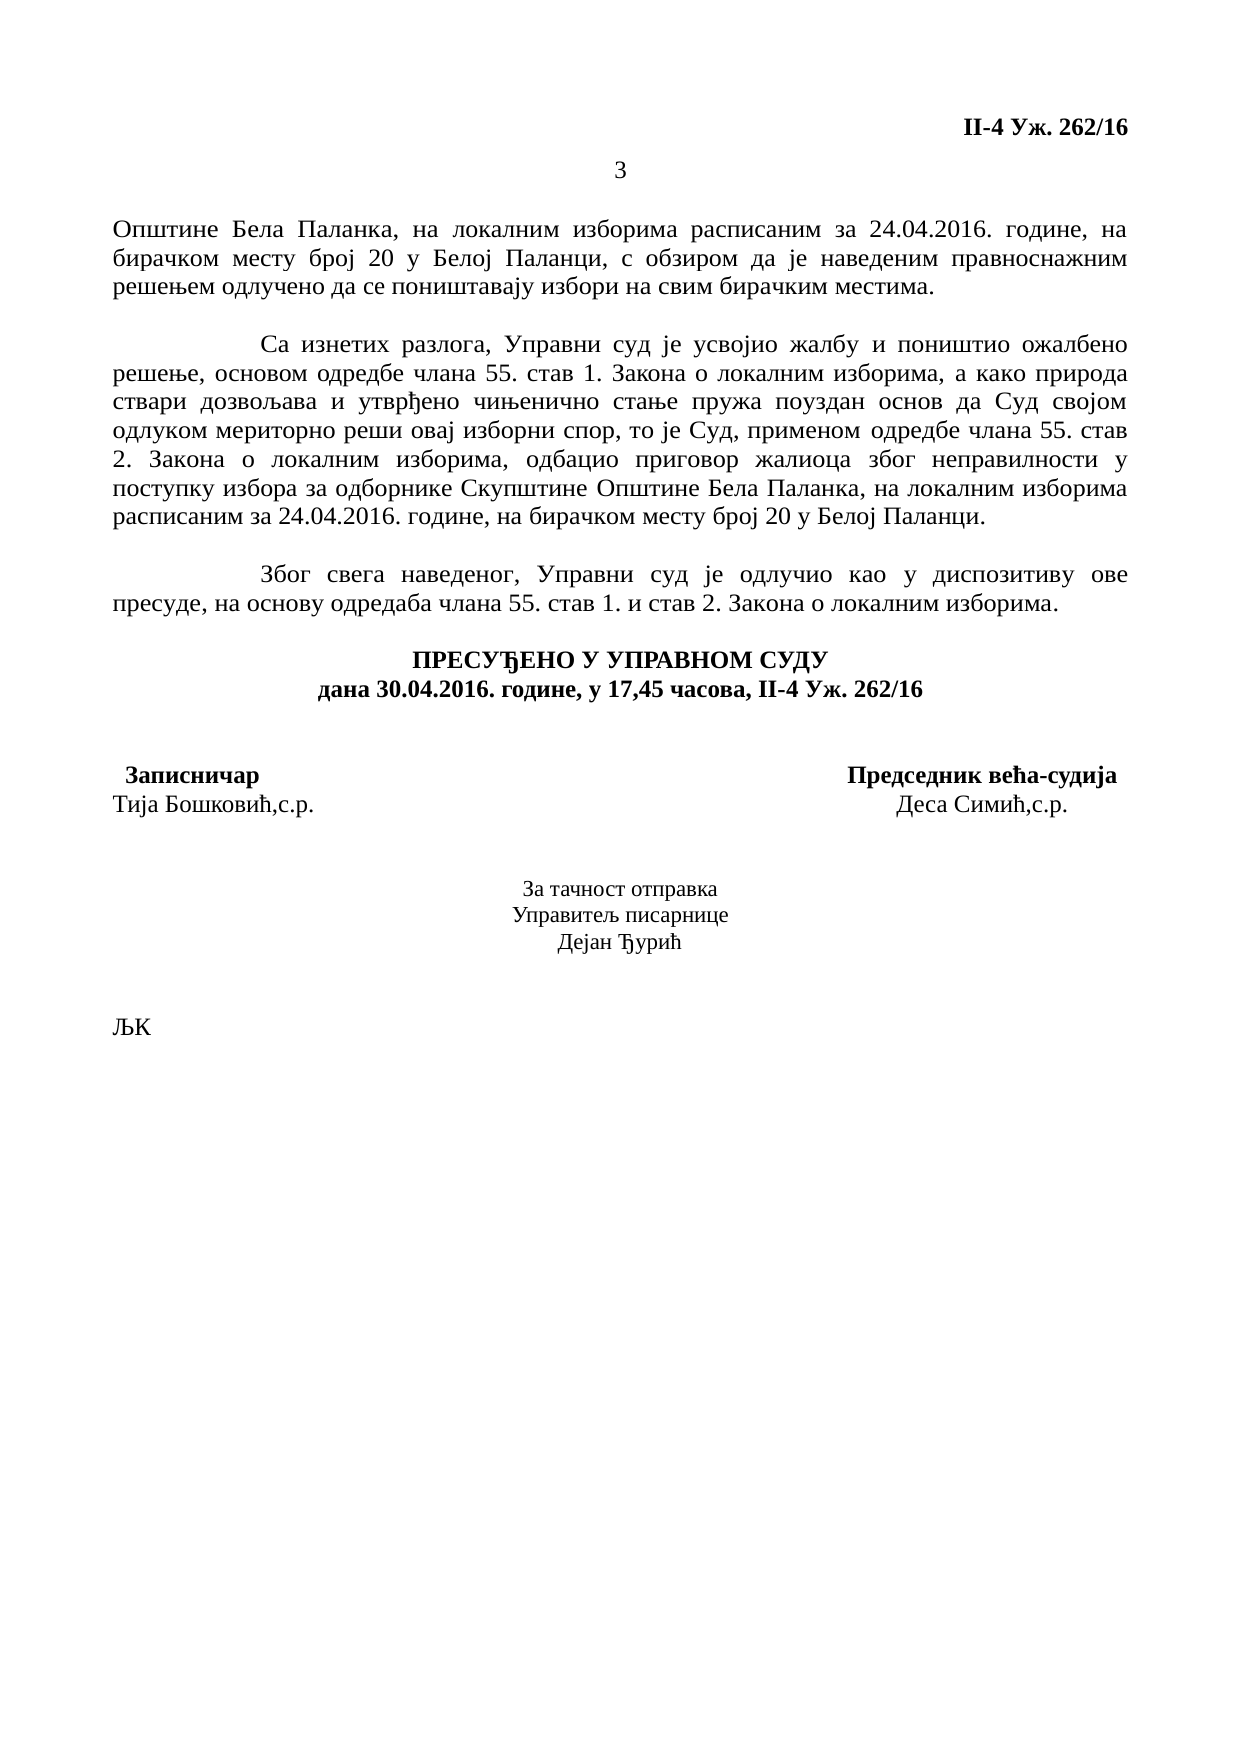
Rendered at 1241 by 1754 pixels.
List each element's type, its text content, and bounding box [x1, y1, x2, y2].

text дана 30.04.2016. године, у 17,45 часова, II-4 Уж. 262/16 [112, 674, 1128, 703]
text Општине Бела Паланка, на локалним изборима расписаним за 24.04.2016. године, на бирачком месту број 20 у Белој Паланци, с обзиром да је наведеним правноснажним решењем одлучено да се поништавају избори на свим бирачким местима. [112, 214, 1128, 300]
text ПРЕСУЂЕНО У УПРАВНОМ СУДУ [112, 645, 1128, 674]
text За тачност отправка [112, 875, 1128, 901]
text Управитељ писарнице [112, 901, 1128, 928]
text Због свега наведеног, Управни суд је одлучио као у диспозитиву ове пресуде, на основу одредаба члана 55. став 1. и став 2. Закона о локалним изборима. [112, 559, 1128, 616]
text Са изнетих разлога, Управни суд је усвојио жалбу и поништио ожалбено решење, основом одредбе члана 55. став 1. Закона о локалним изборима, а како природа ствари дозвољава и утврђено чињенично стање пружа поуздан основ да Суд својом одлуком мериторно реши овај изборни спор, то је Суд, применом одредбе члана 55. став 2. Закона о локалним изборима, одбацио приговор жалиоца због неправилности у поступку избора за одборнике Скупштине Општине Бела Паланка, на локалним изборима расписаним за 24.04.2016. године, на бирачком месту број 20 у Белој Паланци. [112, 329, 1128, 530]
text Записничар Председник већа-судија [112, 760, 1126, 789]
text Дејан Ђурић [112, 928, 1126, 954]
text ЉК [112, 1012, 1126, 1040]
text Тија Бошковић,с.р. Деса Симић,с.р. [112, 789, 1126, 818]
